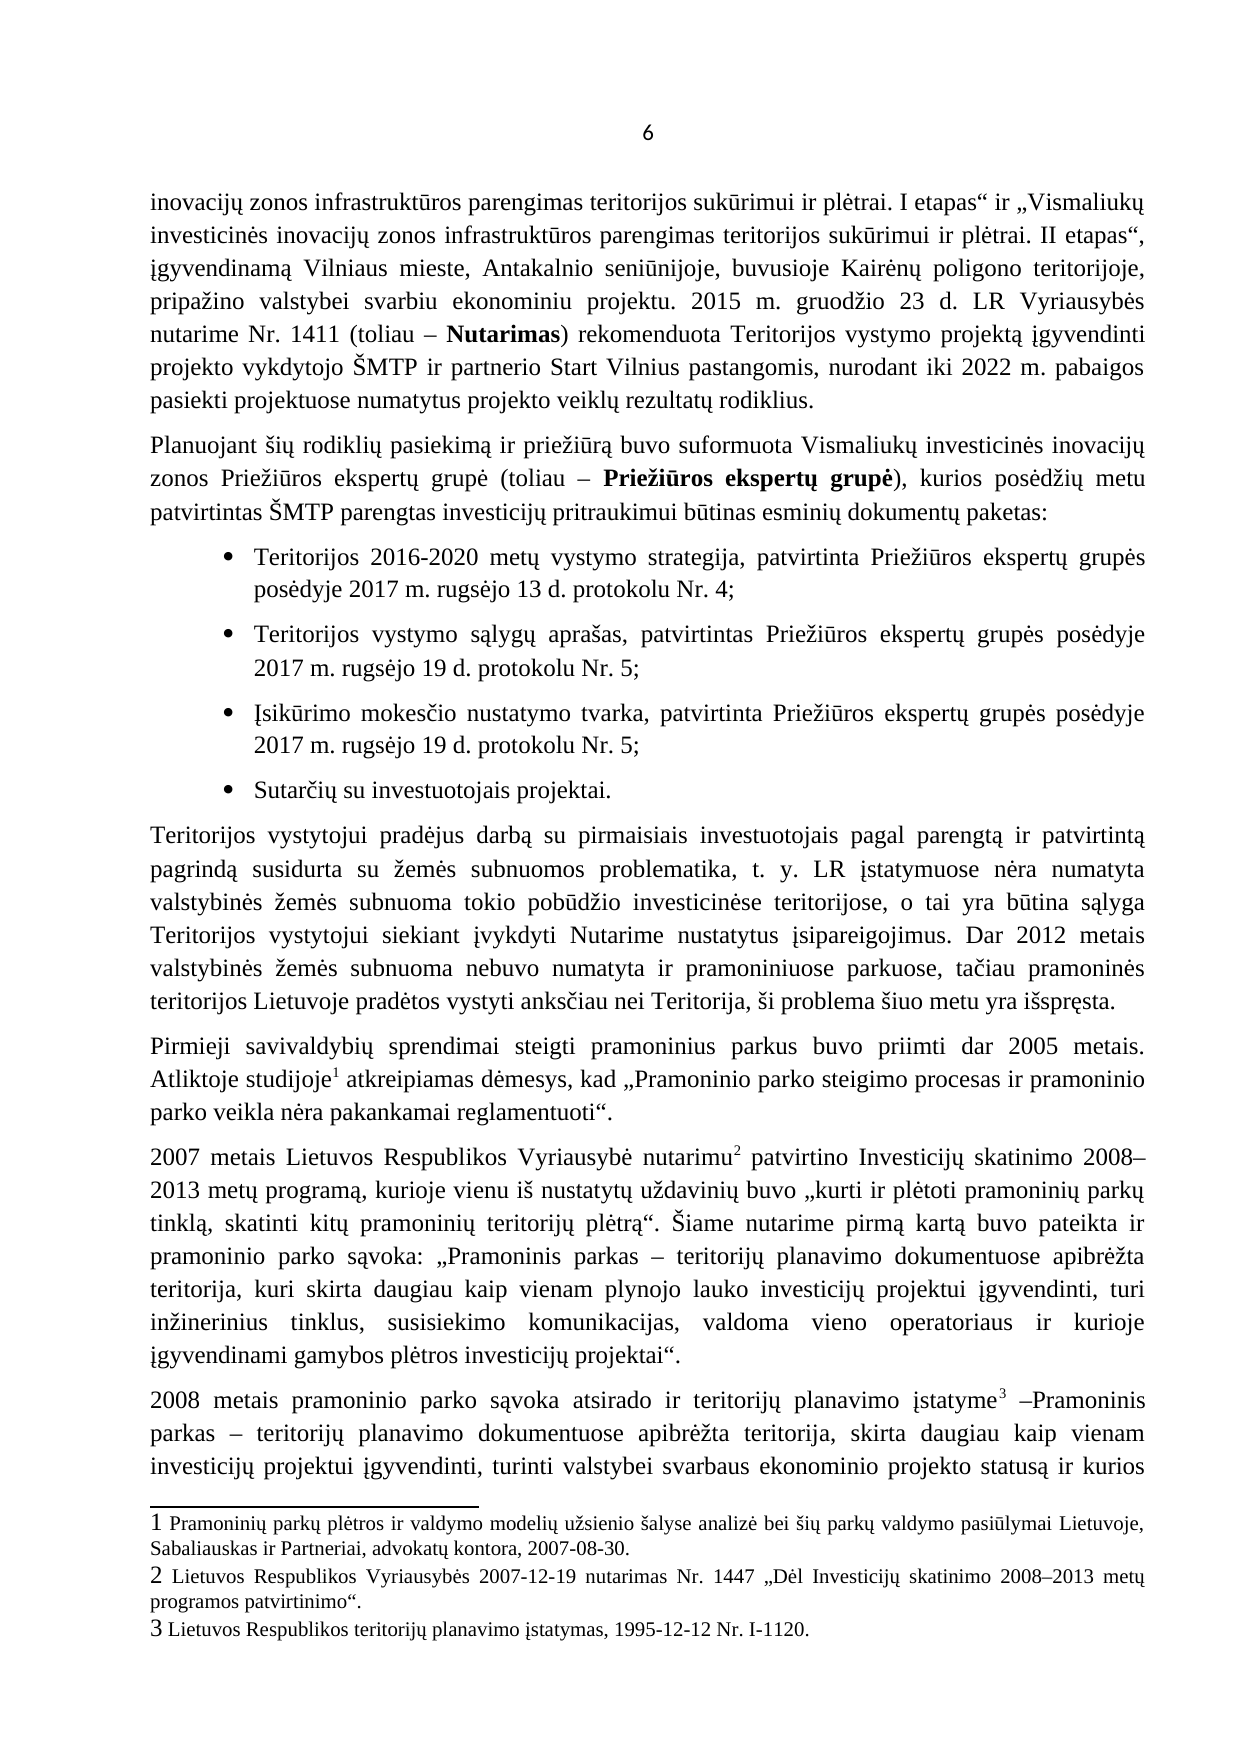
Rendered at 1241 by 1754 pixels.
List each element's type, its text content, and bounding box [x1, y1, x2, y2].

text Lietuvos Respublikos Vyriausybės 2007-12-19 nutarimas Nr. 1447 „Dėl Investicijų skatinimo 2008–2013 metų programos patvirtinimo“. [150, 1560, 1146, 1613]
text  Sutarčių su investuotojais projektai. [224, 776, 1146, 804]
text 2007 metais Lietuvos Respublikos Vyriausybė nutarimu patvirtino Investicijų skatinimo 2008–2013 metų programą, kurioje vienu iš nustatytų uždavinių buvo „kurti ir plėtoti pramoninių parkų tinklą, skatinti kitų pramoninių teritorijų plėtrą“. Šiame nutarime pirmą kartą buvo pateikta ir pramoninio parko sąvoka: „Pramoninis parkas – teritorijų planavimo dokumentuose apibrėžta teritorija, kuri skirta daugiau kaip vienam plynojo lauko investicijų projektui įgyvendinti, turi inžinerinius tinklus, susisiekimo komunikacijas, valdoma vieno operatoriaus ir kurioje įgyvendinami gamybos plėtros investicijų projektai“. [150, 1142, 1146, 1369]
text Planuojant šių rodiklių pasiekimą ir priežiūrą buvo suformuota Vismaliukų investicinės inovacijų zonos Priežiūros ekspertų grupė (toliau – Priežiūros ekspertų grupė), kurios posėdžių metu patvirtintas ŠMTP parengtas investicijų pritraukimui būtinas esminių dokumentų paketas: [150, 431, 1146, 525]
text inovacijų zonos infrastruktūros parengimas teritorijos sukūrimui ir plėtrai. I etapas“ ir „Vismaliukų investicinės inovacijų zonos infrastruktūros parengimas teritorijos sukūrimui ir plėtrai. II etapas“, įgyvendinamą Vilniaus mieste, Antakalnio seniūnijoje, buvusioje Kairėnų poligono teritorijoje, pripažino valstybei svarbiu ekonominiu projektu. 2015 m. gruodžio 23 d. LR Vyriausybės nutarime Nr. 1411 (toliau – Nutarimas) rekomenduota Teritorijos vystymo projektą įgyvendinti projekto vykdytojo ŠMTP ir partnerio Start Vilnius pastangomis, nurodant iki 2022 m. pabaigos pasiekti projektuose numatytus projekto veiklų rezultatų rodiklius. [150, 187, 1146, 414]
text Lietuvos Respublikos teritorijų planavimo įstatymas, 1995-12-12 Nr. I-1120. [150, 1613, 1146, 1642]
text Pirmieji savivaldybių sprendimai steigti pramoninius parkus buvo priimti dar 2005 metais. Atliktoje studijoje atkreipiamas dėmesys, kad „Pramoninio parko steigimo procesas ir pramoninio parko veikla nėra pakankamai reglamentuoti“. [150, 1031, 1146, 1126]
text  Įsikūrimo mokesčio nustatymo tvarka, patvirtinta Priežiūros ekspertų grupės posėdyje 2017 m. rugsėjo 19 d. protokolu Nr. 5; [224, 698, 1146, 759]
text  Teritorijos vystymo sąlygų aprašas, patvirtintas Priežiūros ekspertų grupės posėdyje 2017 m. rugsėjo 19 d. protokolu Nr. 5; [224, 619, 1146, 681]
text Pramoninių parkų plėtros ir valdymo modelių užsienio šalyse analizė bei šių parkų valdymo pasiūlymai Lietuvoje, Sabaliauskas ir Partneriai, advokatų kontora, 2007-08-30. [150, 1507, 1146, 1560]
text 2008 metais pramoninio parko sąvoka atsirado ir teritorijų planavimo įstatyme –Pramoninis parkas – teritorijų planavimo dokumentuose apibrėžta teritorija, skirta daugiau kaip vienam investicijų projektui įgyvendinti, turinti valstybei svarbaus ekonominio projekto statusą ir kurios [150, 1385, 1146, 1480]
text Teritorijos vystytojui pradėjus darbą su pirmaisiais investuotojais pagal parengtą ir patvirtintą pagrindą susidurta su žemės subnuomos problematika, t. y. LR įstatymuose nėra numatyta valstybinės žemės subnuoma tokio pobūdžio investicinėse teritorijose, o tai yra būtina sąlyga Teritorijos vystytojui siekiant įvykdyti Nutarime nustatytus įsipareigojimus. Dar 2012 metais valstybinės žemės subnuoma nebuvo numatyta ir pramoniniuose parkuose, tačiau pramoninės teritorijos Lietuvoje pradėtos vystyti anksčiau nei Teritorija, ši problema šiuo metu yra išspręsta. [150, 821, 1146, 1014]
text  Teritorijos 2016-2020 metų vystymo strategija, patvirtinta Priežiūros ekspertų grupės posėdyje 2017 m. rugsėjo 13 d. protokolu Nr. 4; [224, 542, 1146, 603]
